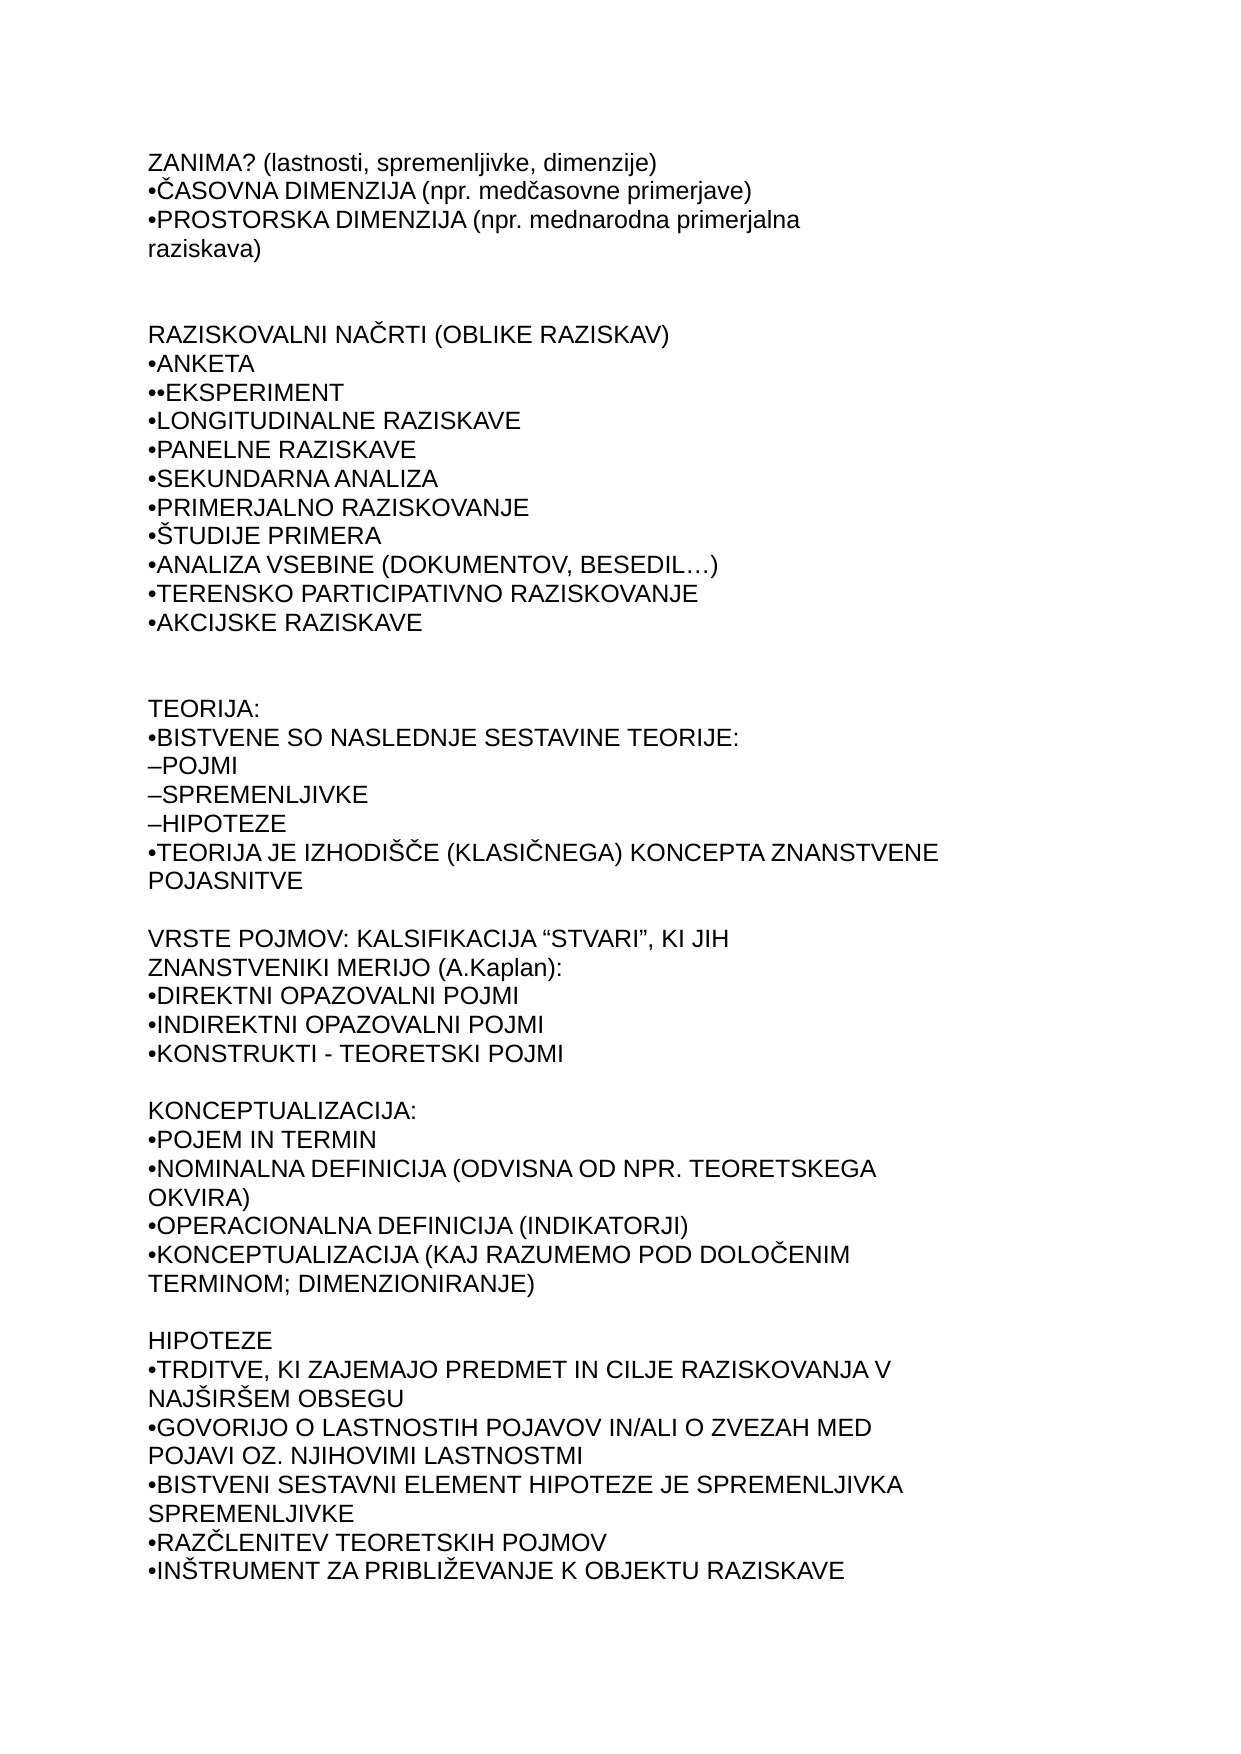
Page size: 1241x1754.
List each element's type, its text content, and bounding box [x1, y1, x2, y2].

text ZANIMA? (lastnosti, spremenljivke, dimenzije) •ČASOVNA DIMENZIJA (npr. medčasovne primerjave) •PROSTORSKA DIMENZIJA (npr. mednarodna primerjalna raziskava) RAZISKOVALNI NAČRTI (OBLIKE RAZISKAV) •ANKETA ••EKSPERIMENT •LONGITUDINALNE RAZISKAVE •PANELNE RAZISKAVE •SEKUNDARNA ANALIZA •PRIMERJALNO RAZISKOVANJE •ŠTUDIJE PRIMERA •ANALIZA VSEBINE (DOKUMENTOV, BESEDIL…) •TERENSKO PARTICIPATIVNO RAZISKOVANJE •AKCIJSKE RAZISKAVE TEORIJA: •BISTVENE SO NASLEDNJE SESTAVINE TEORIJE: –POJMI –SPREMENLJIVKE –HIPOTEZE •TEORIJA JE IZHODIŠČE (KLASIČNEGA) KONCEPTA ZNANSTVENE POJASNITVE VRSTE POJMOV: KALSIFIKACIJA “STVARI”, KI JIH ZNANSTVENIKI MERIJO (A.Kaplan): •DIREKTNI OPAZOVALNI POJMI •INDIREKTNI OPAZOVALNI POJMI •KONSTRUKTI - TEORETSKI POJMI KONCEPTUALIZACIJA: •POJEM IN TERMIN •NOMINALNA DEFINICIJA (ODVISNA OD NPR. TEORETSKEGA OKVIRA) •OPERACIONALNA DEFINICIJA (INDIKATORJI) •KONCEPTUALIZACIJA (KAJ RAZUMEMO POD DOLOČENIM TERMINOM; DIMENZIONIRANJE) HIPOTEZE •TRDITVE, KI ZAJEMAJO PREDMET IN CILJE RAZISKOVANJA V NAJŠIRŠEM OBSEGU •GOVORIJO O LASTNOSTIH POJAVOV IN/ALI O ZVEZAH MED POJAVI OZ. NJIHOVIMI LASTNOSTMI •BISTVENI SESTAVNI ELEMENT HIPOTEZE JE SPREMENLJIVKA SPREMENLJIVKE •RAZČLENITEV TEORETSKIH POJMOV •INŠTRUMENT ZA PRIBLIŽEVANJE K OBJEKTU RAZISKAVE [148, 148, 1093, 1585]
